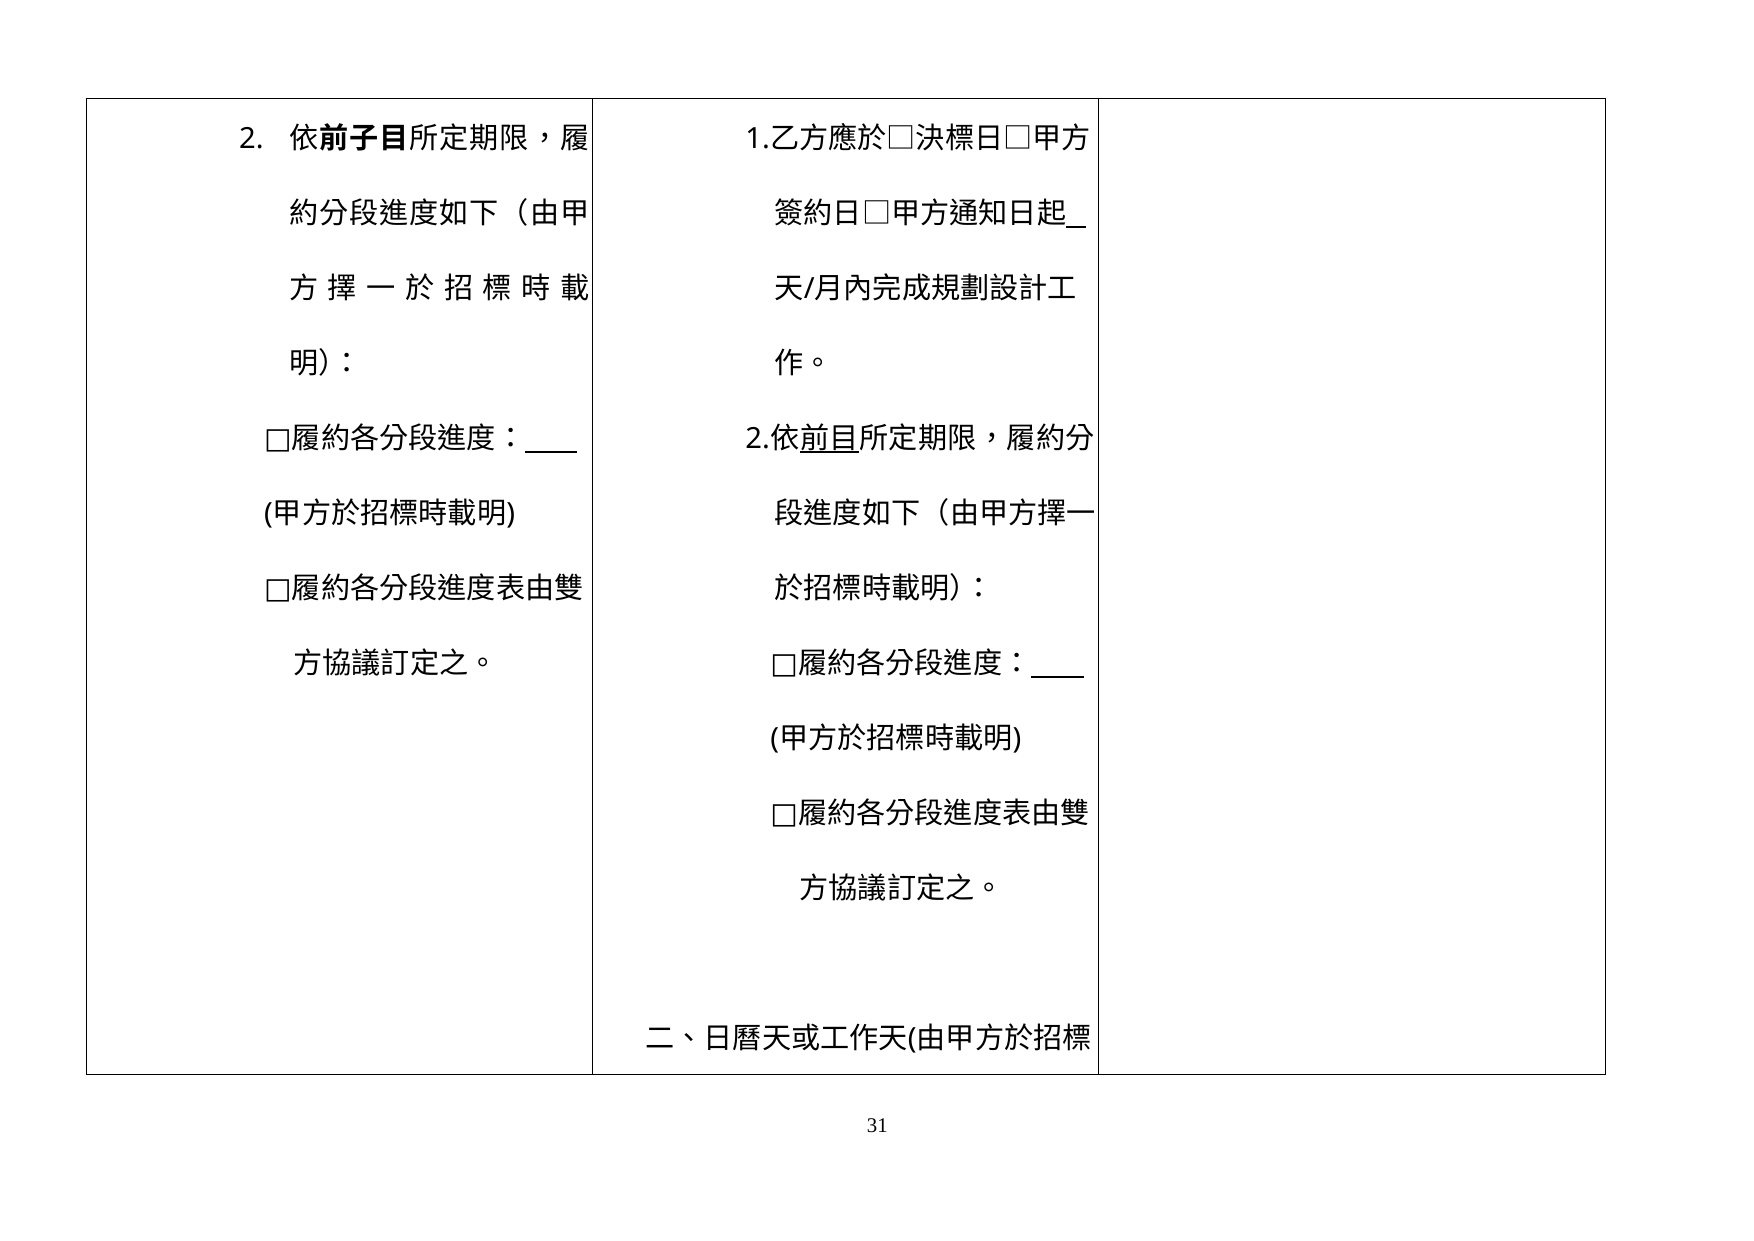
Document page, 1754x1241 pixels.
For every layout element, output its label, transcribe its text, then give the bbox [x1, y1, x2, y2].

table_cell 第七條 履約期限 一、履約期限係指乙方完成履約標的之所需時間（由甲方擇需要者於招標時，請參照「公共工程規劃設計服務廠商評選作業注意事項」附表三、服務廠商辦理公共工程規劃、設計作業時程參考表）： （一）規劃設計部分： 1.乙方應於□決標日□甲方簽約日□甲方通知日起 天/月內完成規劃設計工作。 2.依前目所定期限，履約分段進度如下（由甲方擇一於招標時載明）： □履約各分段進度： (甲方於招標時載明) □履約各分段進度表由雙方協議訂定之。 二、日曆天或工作天(由甲方於招標時載明)： □（一）日曆天：以日曆天計者，星期例假日、國定假日或特定假日□計入□不計入。（由甲方於招標時載明) □（二）工作天：以工作天計者，下列星期例假日、國定假日或其他休息日，均不計入。 1. 國定假日：元旦、二二八紀念日、勞動節、國慶紀念日等依行政院人事行政局公布放假者。 2. 民俗節日：春節、清明節、端午節及中秋節，依行政院人事行政局公布放假者。 3. 全國性選舉投票日及各級主管機關臨時公布放假者，免計履約期限。 4. 星期日及星期六免計履約期限。但其與前3目日期有相互重疊者，不得重複計算。 5. 免計工期之日，廠商如有施作者，□應□免計入工期。 三、契約如需辦理變更，其履約標的項目或數量有增減時；或因不可歸責於乙方之變更設計，履約期限得由雙方視實際需要議定增減之。 四、履約期限延期： （二）前款事故之發生，致契約全部或部分必須停止履約時，乙方應於停止履約原因消滅後立即恢復履約。其停止履約及恢復履約，乙方應儘速向甲方提出書面報告。 [593, 99, 1098, 1073]
table_cell 第七條 履約期限 一、履約期限係指乙方完成履約標的之所需時間（由甲方擇需要者於招標時載明）： 規劃設計部分： 乙方應於□決標日□甲方簽約日□甲方通知日起 天/月內完成規劃設計工作。 依前子目所定期限，履約分段進度如下（由甲方擇一於招標時載明）： □履約各分段進度： (甲方於招標時載明) □履約各分段進度表由雙方協議訂定之。 二、日曆天或工作天(由甲方於招標時載明)： □（一）以日曆天計者，所有日數均應計入履約期限。 □（二）以工作天計者，下列星期例假日、國定假日或其他休息日，均不計入。 1. 國定假日：元旦、二二八紀念日、勞動節、國慶紀念日等依行政院人事行政局公布放假日數免計履約期限。 2. 民俗節日：依行政院人事行政局公布放假日數免計履約期限。 3. 全國性選舉投票日及各級主管機關臨時公布放假者，免計履約期限。 4. 星期日及星期六免計履約期限。但其與前3子目日期有相互重疊者，不得重複計算。 5. 免計工期之日，廠商如有施作者，□應□免計入工期。（由甲方於招標時勾選，未勾選者，免計入工期) 6.其他：＿＿＿＿＿＿＿＿＿（由機關於招標時載明）。 三、契約如需辦理變更，其履約標的項目或數量有增減時；或因不可歸責於乙方之變更設計，履約期限由雙方視實際需要議定增減之。 四、履約期限延期： （二）前目事故之發生，致契約全部或部分必須停止履約時，乙方應於停止履約原因消滅後立即恢復履約。其停止履約及恢復履約，乙方應儘速向甲方提出書面報告。 [87, 99, 592, 1073]
table_cell 1.鑒於「公共工程規劃設計服務廠商評選作業注意事項」已廢止，本條第1款配合修正。另第1款第1目第2子目及第2款文字酌作修正。 2.第2款比照工程採購契約範本修正部分文字。 3.第3款文字酌作修正。 4.第4款文字酌作修正。 [1099, 99, 1605, 1073]
